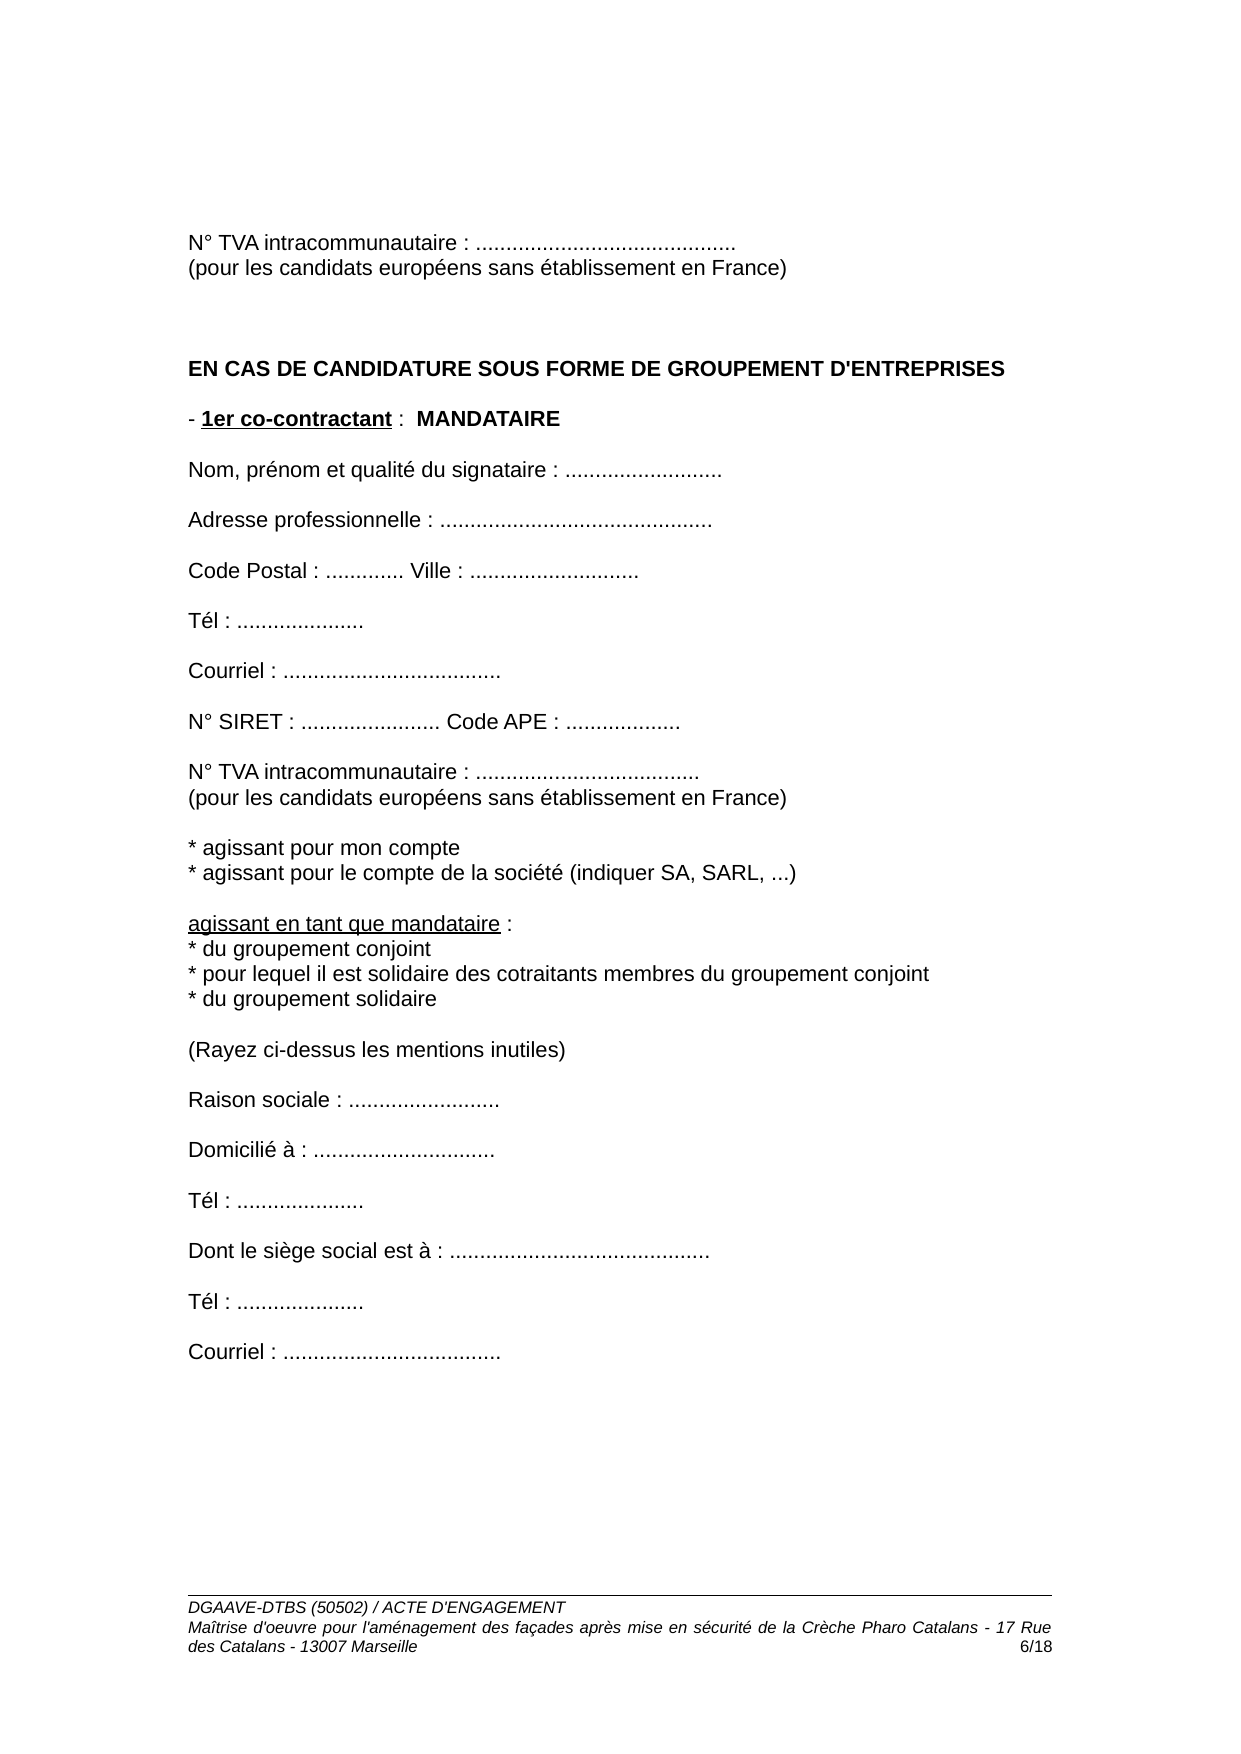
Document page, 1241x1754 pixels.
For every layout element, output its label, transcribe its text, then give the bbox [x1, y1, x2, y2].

text * agissant pour mon compte [188, 835, 1052, 860]
text * du groupement solidaire [188, 986, 1052, 1011]
text Courriel : .................................... [188, 658, 1052, 683]
text Code Postal : ............. Ville : ............................ [188, 557, 1052, 583]
text Raison sociale : ......................... [188, 1087, 1052, 1112]
text Courriel : .................................... [188, 1339, 1052, 1364]
text * du groupement conjoint [188, 936, 1052, 961]
text N° TVA intracommunautaire : ........................................... [188, 230, 1052, 255]
text * agissant pour le compte de la société (indiquer SA, SARL, ...) [188, 860, 1052, 885]
text (Rayez ci-dessus les mentions inutiles) [188, 1036, 1052, 1062]
text (pour les candidats européens sans établissement en France) [188, 255, 1052, 280]
text Dont le siège social est à : ........................................... [188, 1238, 1052, 1263]
text Domicilié à : .............................. [188, 1137, 1052, 1162]
text agissant en tant que mandataire : [188, 910, 1052, 936]
text Tél : ..................... [188, 1188, 1052, 1213]
text Nom, prénom et qualité du signataire : .......................... [188, 457, 1052, 482]
text Adresse professionnelle : ............................................. [188, 507, 1052, 532]
text * pour lequel il est solidaire des cotraitants membres du groupement conjoint [188, 961, 1052, 986]
text Tél : ..................... [188, 608, 1052, 633]
text Tél : ..................... [188, 1288, 1052, 1314]
text (pour les candidats européens sans établissement en France) [188, 784, 1052, 809]
text N° SIRET : ....................... Code APE : ................... [188, 709, 1052, 734]
text - 1er co-contractant : MANDATAIRE [188, 406, 1052, 431]
text EN CAS DE CANDIDATURE SOUS FORME DE GROUPEMENT D'ENTREPRISES [188, 356, 1052, 381]
text N° TVA intracommunautaire : ..................................... [188, 759, 1052, 784]
